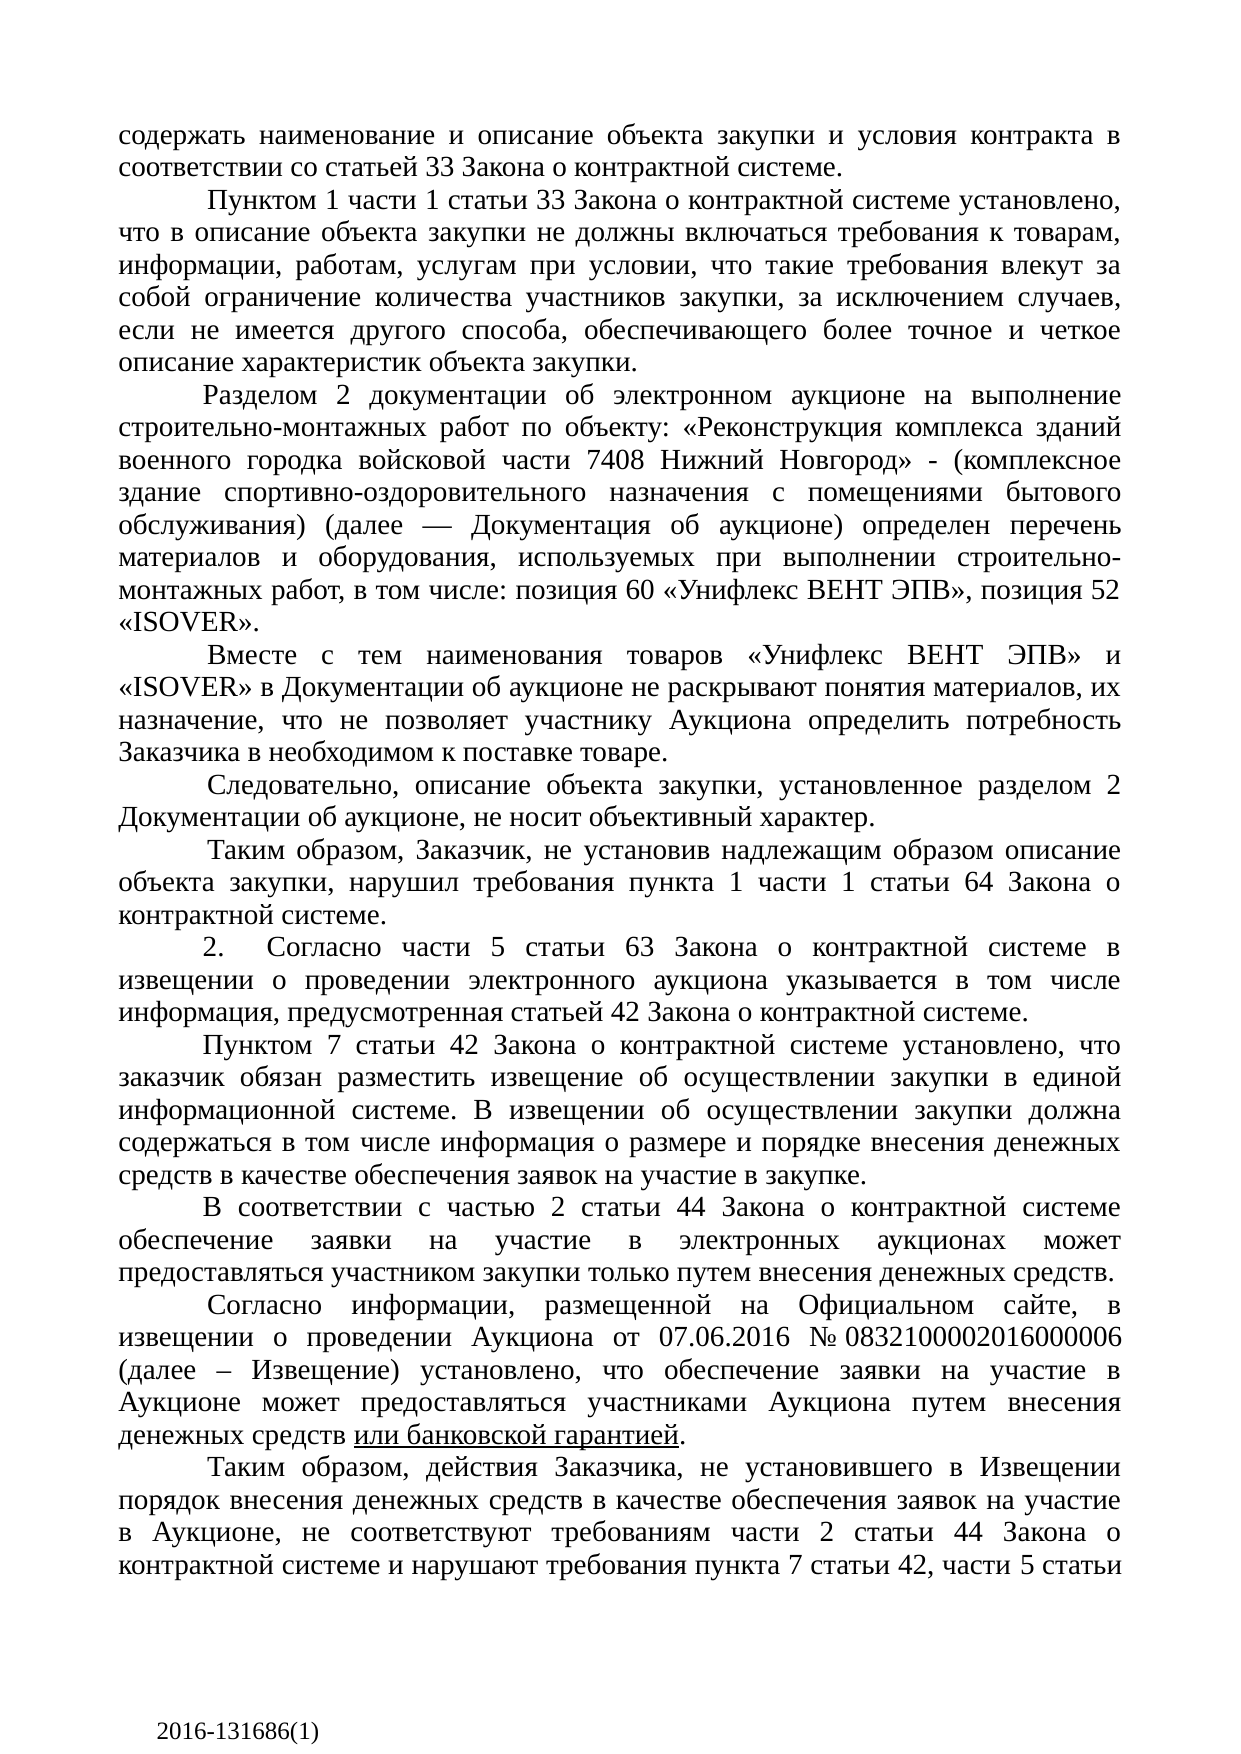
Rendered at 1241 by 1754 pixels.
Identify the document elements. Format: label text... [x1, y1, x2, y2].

text Пунктом 7 статьи 42 Закона о контрактной системе установлено, что заказчик обязан разместить извещение об осуществлении закупки в единой информационной системе. В извещении об осуществлении закупки должна содержаться в том числе информация о размере и порядке внесения денежных средств в качестве обеспечения заявок на участие в закупке. [118, 1028, 1122, 1191]
text Следовательно, описание объекта закупки, установленное разделом 2 Документации об аукционе, не носит объективный характер. [118, 768, 1122, 833]
text Пунктом 1 части 1 статьи 33 Закона о контрактной системе установлено, что в описание объекта закупки не должны включаться требования к товарам, информации, работам, услугам при условии, что такие требования влекут за собой ограничение количества участников закупки, за исключением случаев, если не имеется другого способа, обеспечивающего более точное и четкое описание характеристик объекта закупки. [118, 183, 1122, 378]
text Таким образом, Заказчик, не установив надлежащим образом описание объекта закупки, нарушил требования пункта 1 части 1 статьи 64 Закона о контрактной системе. [118, 833, 1122, 931]
text Таким образом, действия Заказчика, не установившего в Извещении порядок внесения денежных средств в качестве обеспечения заявок на участие в Аукционе, не соответствуют требованиям части 2 статьи 44 Закона о контрактной системе и нарушают требования пункта 7 статьи 42, части 5 статьи [118, 1451, 1122, 1581]
text Разделом 2 документации об электронном аукционе на выполнение строительно-монтажных работ по объекту: «Реконструкция комплекса зданий военного городка войсковой части 7408 Нижний Новгород» - (комплексное здание спортивно-оздоровительного назначения с помещениями бытового обслуживания) (далее — Документация об аукционе) определен перечень материалов и оборудования, используемых при выполнении строительно-монтажных работ, в том числе: позиция 60 «Унифлекс ВЕНТ ЭПВ», позиция 52 «ISOVER». [118, 378, 1122, 638]
text 2. Согласно части 5 статьи 63 Закона о контрактной системе в извещении о проведении электронного аукциона указывается в том числе информация, предусмотренная статьей 42 Закона о контрактной системе. [118, 931, 1122, 1028]
text Вместе с тем наименования товаров «Унифлекс ВЕНТ ЭПВ» и «ISOVER» в Документации об аукционе не раскрывают понятия материалов, их назначение, что не позволяет участнику Аукциона определить потребность Заказчика в необходимом к поставке товаре. [118, 638, 1122, 768]
text содержать наименование и описание объекта закупки и условия контракта в соответствии со статьей 33 Закона о контрактной системе. [118, 118, 1122, 183]
text В соответствии с частью 2 статьи 44 Закона о контрактной системе обеспечение заявки на участие в электронных аукционах может предоставляться участником закупки только путем внесения денежных средств. [118, 1191, 1122, 1288]
text Согласно информации, размещенной на Официальном сайте, в извещении о проведении Аукциона от 07.06.2016 № 0832100002016000006 (далее – Извещение) установлено, что обеспечение заявки на участие в Аукционе может предоставляться участниками Аукциона путем внесения денежных средств или банковской гарантией. [118, 1288, 1122, 1451]
